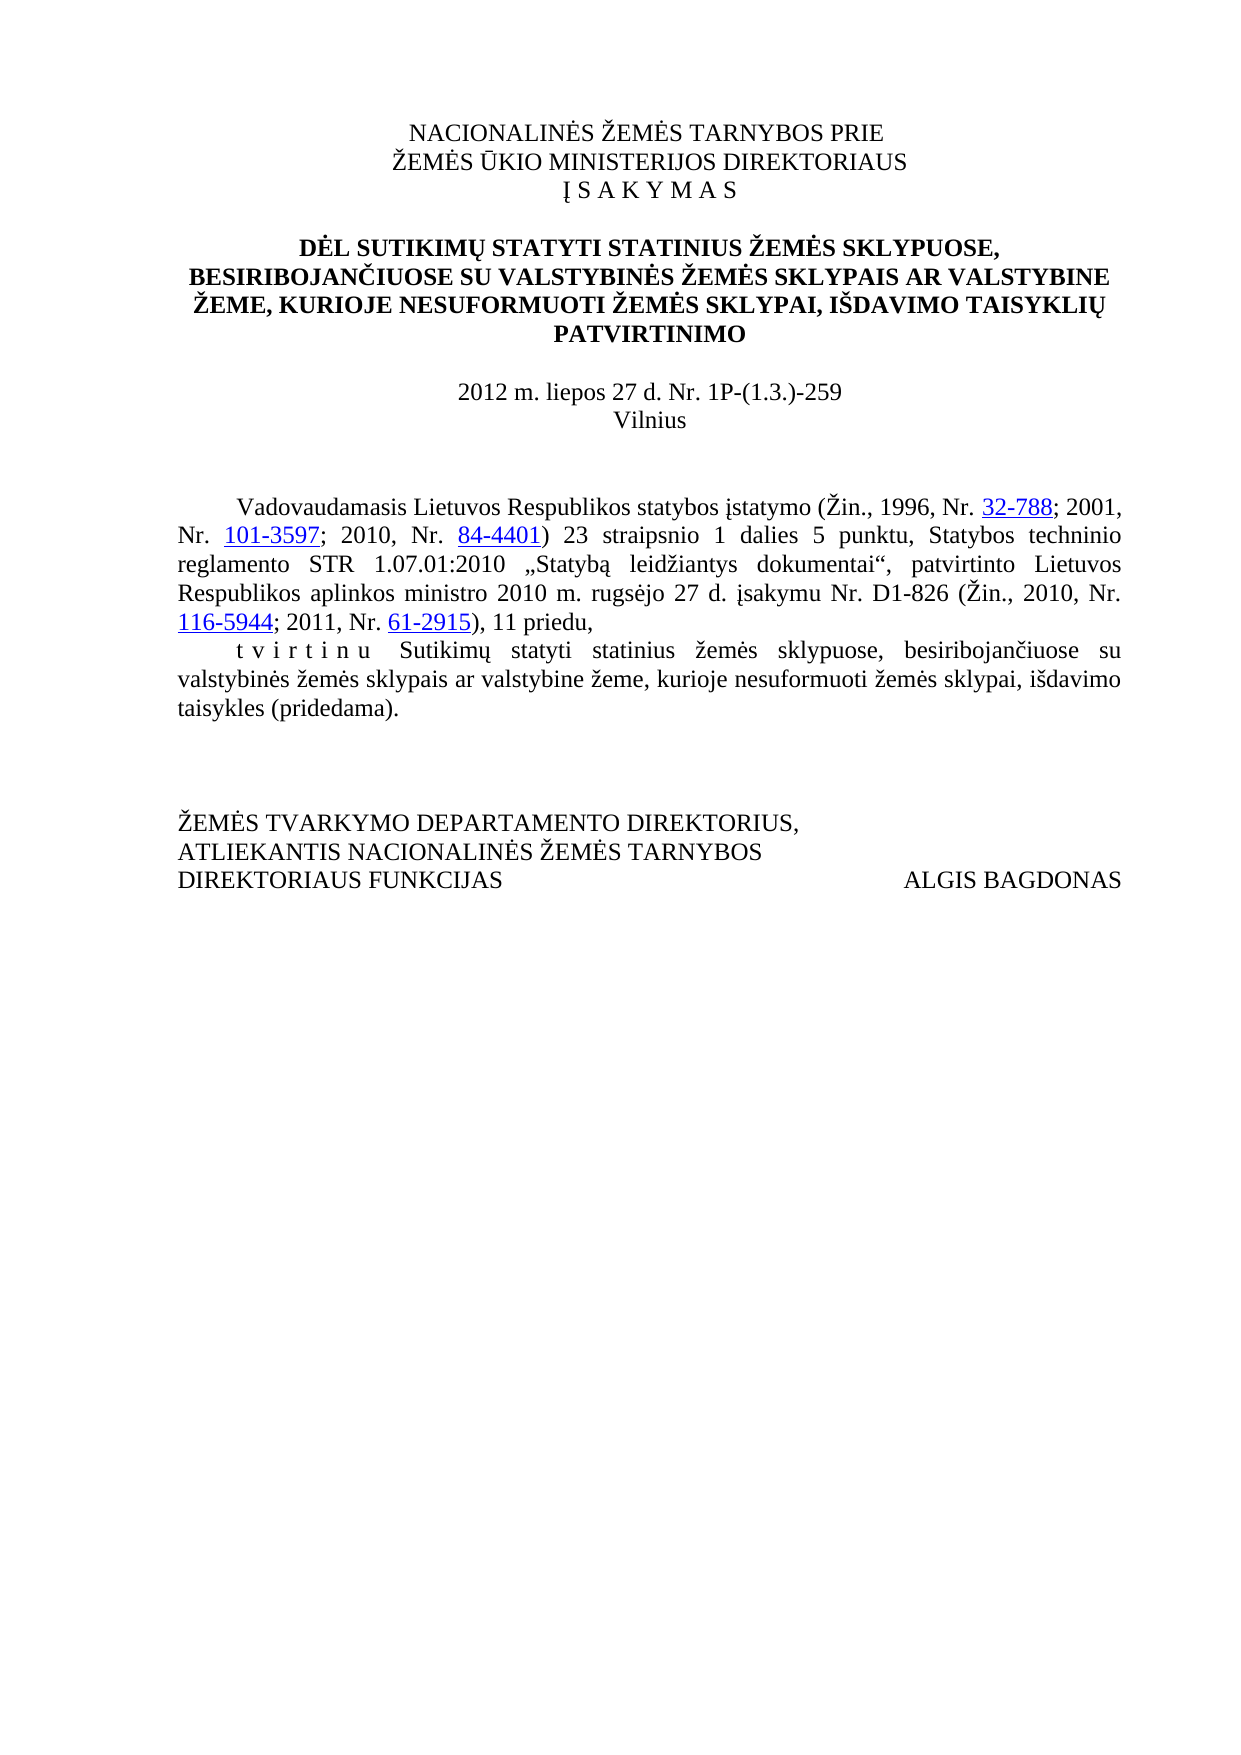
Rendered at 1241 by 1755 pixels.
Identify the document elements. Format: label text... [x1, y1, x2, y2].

text atliekantis Nacionalinės žemės tarnybos [177, 837, 1122, 866]
text direktoriaus funkcijas Algis Bagdonas [177, 866, 1122, 894]
text 2012 m. liepos 27 d. Nr. 1P-(1.3.)-259 [177, 377, 1122, 406]
text ŽEMĖS ŪKIO MINISTERIJOS direktoriAus [177, 147, 1122, 176]
text tvirtinu Sutikimų statyti statinius žemės sklypuose, besiribojančiuose su valstybinės žemės sklypais ar valstybine žeme, kurioje nesuformuoti žemės sklypai, išdavimo taisykles (pridedama). [177, 636, 1122, 722]
text DĖL SUTIKIMŲ STATYTI STATINIUS ŽEMĖS SKLYPUOSE, BESIRIBOJANČIUOSE SU VALSTYBINĖS ŽEMĖS SKLYPAIS AR VALSTYBINE ŽEME, KURIOJE NESUFORMUOTI ŽEMĖS SKLYPAI, IŠDAVIMO TAISYKLIŲ PATVIRTINIMO [177, 233, 1122, 348]
text Vilnius [177, 406, 1122, 434]
text NACIONALINĖS ŽEMĖS TARNYBOS PRIE [177, 118, 1122, 147]
text Vadovaudamasis Lietuvos Respublikos statybos įstatymo (Žin., 1996, Nr. 32-788; 2001, Nr. 101-3597; 2010, Nr. 84-4401) 23 straipsnio 1 dalies 5 punktu, Statybos techninio reglamento STR 1.07.01:2010 „Statybą leidžiantys dokumentai“, patvirtinto Lietuvos Respublikos aplinkos ministro 2010 m. rugsėjo 27 d. įsakymu Nr. D1-826 (Žin., 2010, Nr. 116-5944; 2011, Nr. 61-2915), 11 priedu, [177, 492, 1122, 636]
text Žemės tvarkymo departamento direktorius, [177, 808, 1122, 837]
text į s a k y m a s [177, 176, 1122, 204]
